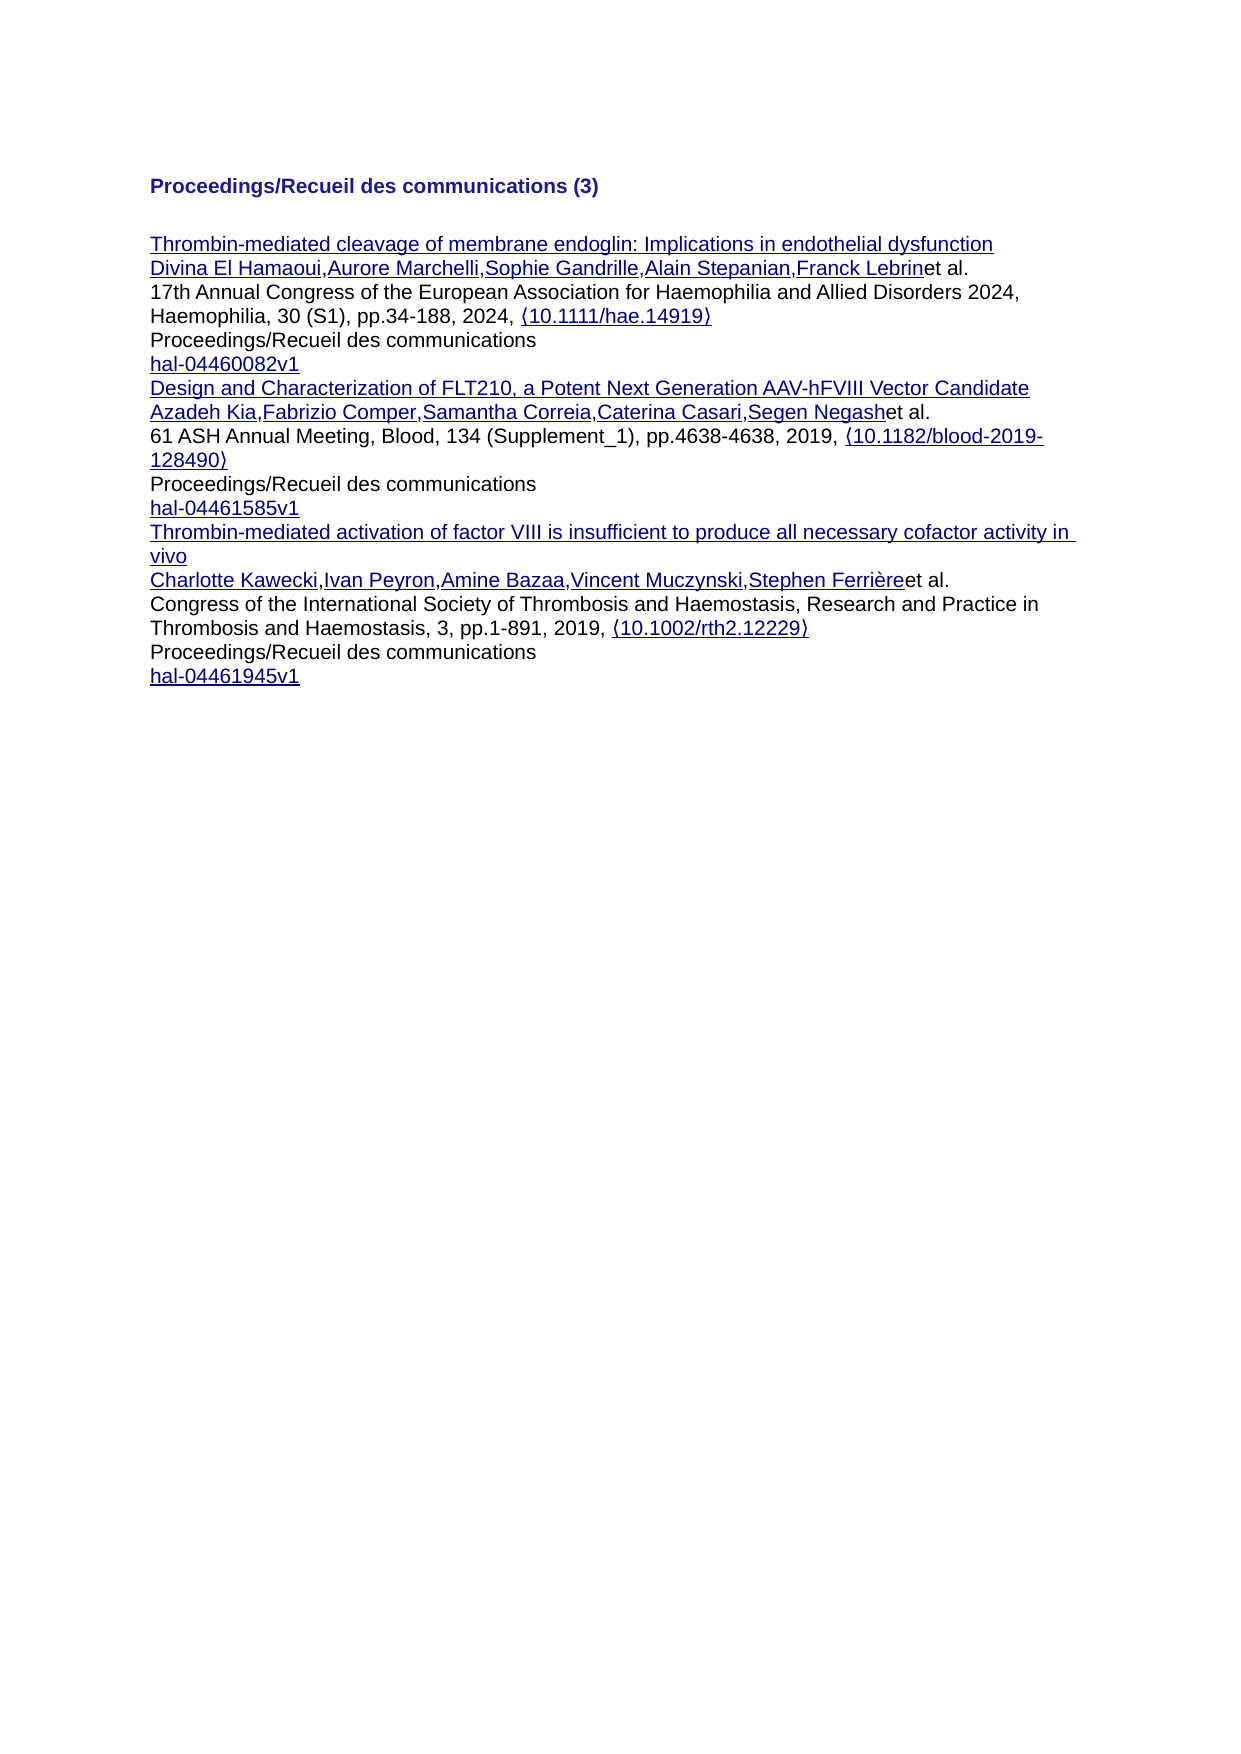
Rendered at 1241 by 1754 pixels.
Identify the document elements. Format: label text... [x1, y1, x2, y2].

table_cell Thrombin-mediated activation of factor VIII is insufficient to produce all necessary cofactor activity in vivo Charlotte Kawecki,Ivan Peyron,Amine Bazaa,Vincent Muczynski,Stephen Ferrièreet al. Congress of the International Society of Thrombosis and Haemostasis, Research and Practice in Thrombosis and Haemostasis, 3, pp.1-891, 2019, ⟨10.1002/rth2.12229⟩ Proceedings/Recueil des communications hal-04461945v1 [150, 520, 1090, 687]
table_cell Design and Characterization of FLT210, a Potent Next Generation AAV-hFVIII Vector Candidate Azadeh Kia,Fabrizio Comper,Samantha Correia,Caterina Casari,Segen Negashet al. 61 ASH Annual Meeting, Blood, 134 (Supplement_1), pp.4638-4638, 2019, ⟨10.1182/blood-2019-128490⟩ Proceedings/Recueil des communications hal-04461585v1 [150, 376, 1090, 520]
subtitle Proceedings/Recueil des communications (3) [150, 174, 1090, 198]
table_header Thrombin-mediated cleavage of membrane endoglin: Implications in endothelial dysfunction Divina El Hamaoui,Aurore Marchelli,Sophie Gandrille,Alain Stepanian,Franck Lebrinet al. 17th Annual Congress of the European Association for Haemophilia and Allied Disorders 2024, Haemophilia, 30 (S1), pp.34-188, 2024, ⟨10.1111/hae.14919⟩ Proceedings/Recueil des communications hal-04460082v1 [150, 232, 1090, 376]
